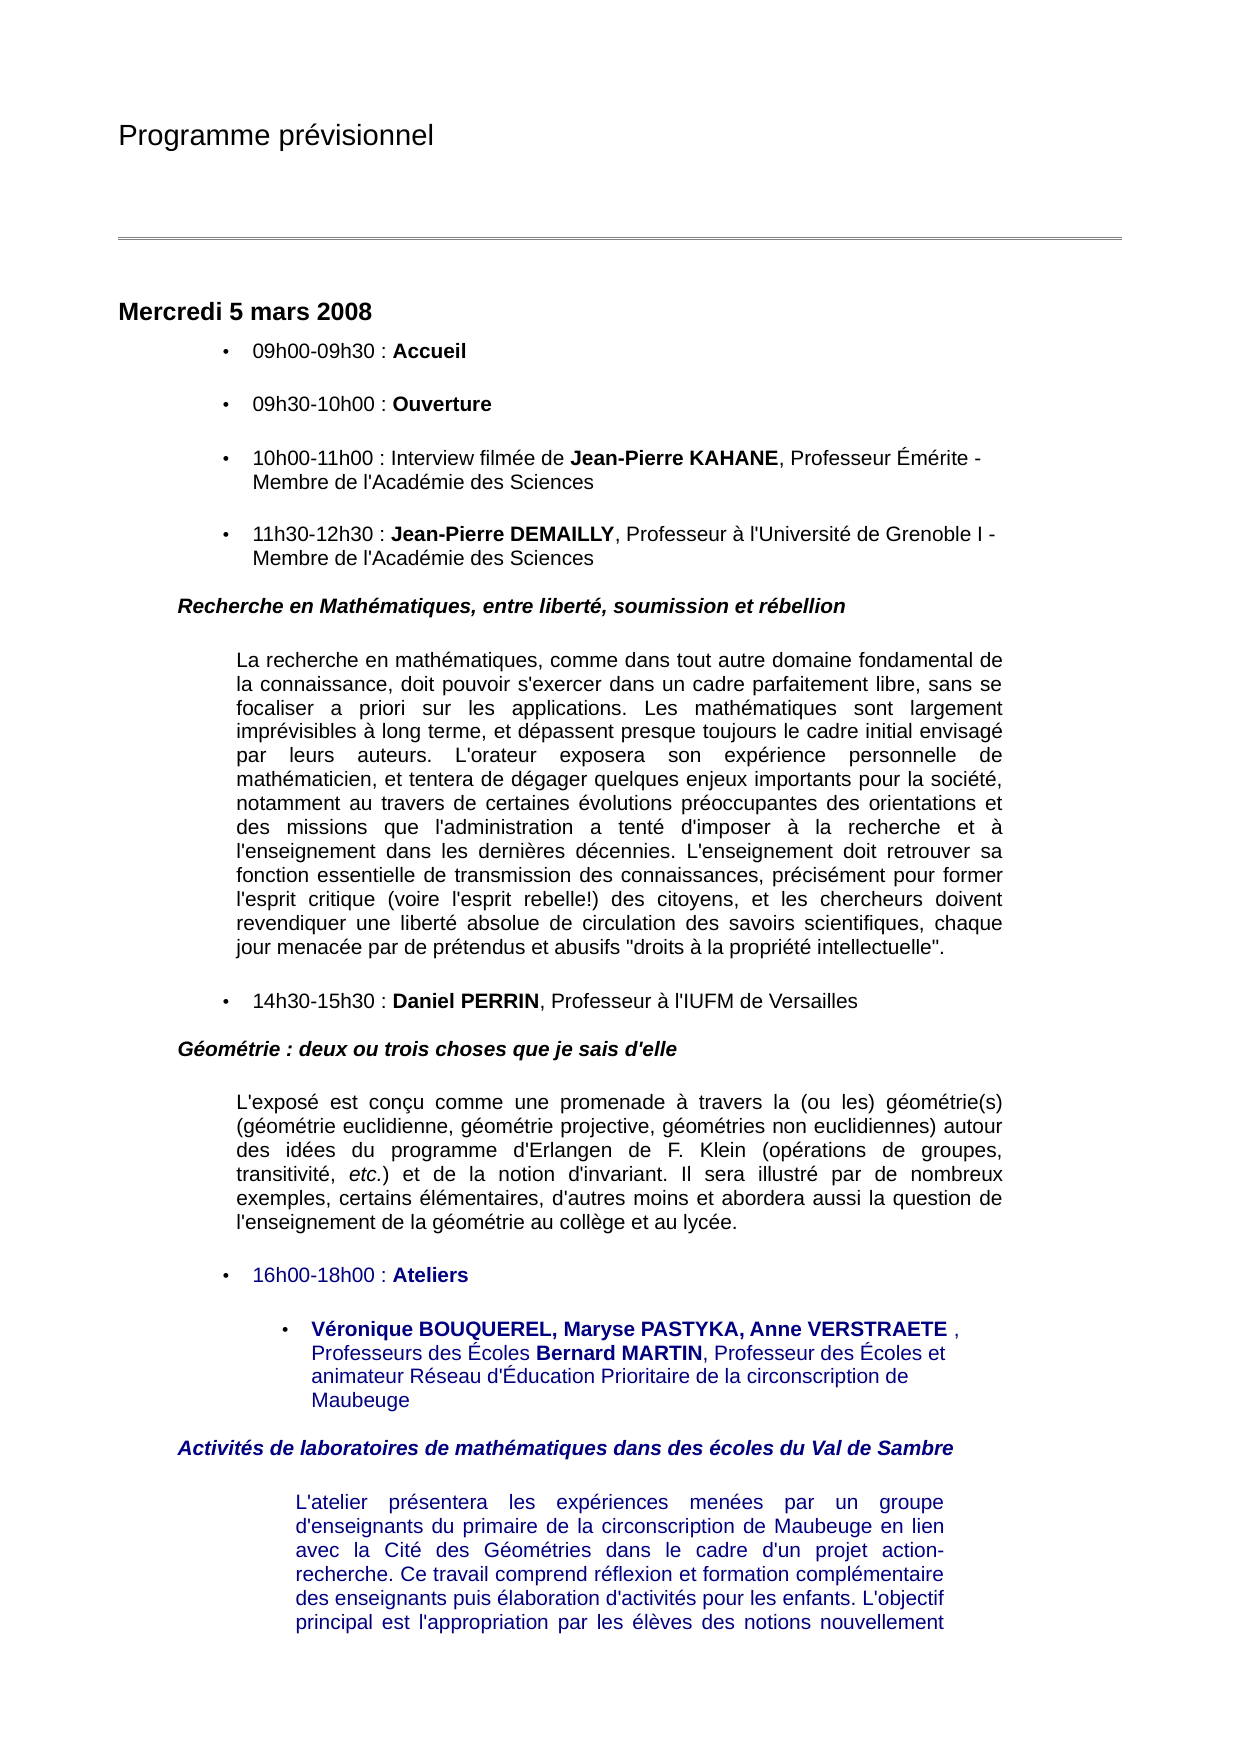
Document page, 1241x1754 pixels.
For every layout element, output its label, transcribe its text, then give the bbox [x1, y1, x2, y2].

list 10h00-11h00 : Interview filmée de Jean-Pierre KAHANE, Professeur Émérite - Membre de l'Académie des Sciences [223, 446, 1063, 493]
list 14h30-15h30 : Daniel PERRIN, Professeur à l'IUFM de Versailles [223, 988, 1063, 1012]
text La recherche en mathématiques, comme dans tout autre domaine fondamental de la connaissance, doit pouvoir s'exercer dans un cadre parfaitement libre, sans se focaliser a priori sur les applications. Les mathématiques sont largement imprévisibles à long terme, et dépassent presque toujours le cadre initial envisagé par leurs auteurs. L'orateur exposera son expérience personnelle de mathématicien, et tentera de dégager quelques enjeux importants pour la société, notamment au travers de certaines évolutions préoccupantes des orientations et des missions que l'administration a tenté d'imposer à la recherche et à l'enseignement dans les dernières décennies. L'enseignement doit retrouver sa fonction essentielle de transmission des connaissances, précisément pour former l'esprit critique (voire l'esprit rebelle!) des citoyens, et les chercheurs doivent revendiquer une liberté absolue de circulation des savoirs scientifiques, chaque jour menacée par de prétendus et abusifs "droits à la propriété intellectuelle". [236, 647, 1004, 959]
list 09h00-09h30 : Accueil [223, 339, 1063, 363]
text L'exposé est conçu comme une promenade à travers la (ou les) géométrie(s) (géométrie euclidienne, géométrie projective, géométries non euclidiennes) autour des idées du programme d'Erlangen de F. Klein (opérations de groupes, transitivité, etc.) et de la notion d'invariant. Il sera illustré par de nombreux exemples, certains élémentaires, d'autres moins et abordera aussi la question de l'enseignement de la géométrie au collège et au lycée. [236, 1090, 1004, 1233]
text Géométrie : deux ou trois choses que je sais d'elle [177, 1012, 1063, 1060]
text L'atelier présentera les expériences menées par un groupe d'enseignants du primaire de la circonscription de Maubeuge en lien avec la Cité des Géométries dans le cadre d'un projet action-recherche. Ce travail comprend réflexion et formation complémentaire des enseignants puis élaboration d'activités pour les enfants. L'objectif principal est l'appropriation par les élèves des notions nouvellement [295, 1490, 945, 1633]
list Véronique BOUQUEREL, Maryse PASTYKA, Anne VERSTRAETE , Professeurs des Écoles Bernard MARTIN, Professeur des Écoles et animateur Réseau d'Éducation Prioritaire de la circonscription de Maubeuge [282, 1316, 1004, 1412]
list 16h00-18h00 : Ateliers [223, 1263, 1063, 1287]
text Mercredi 5 mars 2008 [118, 268, 1122, 326]
text Activités de laboratoires de mathématiques dans des écoles du Val de Sambre [177, 1412, 1063, 1460]
text Recherche en Mathématiques, entre liberté, soumission et rébellion [177, 570, 1063, 618]
list 09h30-10h00 : Ouverture [223, 392, 1063, 416]
list 11h30-12h30 : Jean-Pierre DEMAILLY, Professeur à l'Université de Grenoble I - Membre de l'Académie des Sciences [223, 522, 1063, 570]
text Programme prévisionnel [118, 118, 1122, 152]
